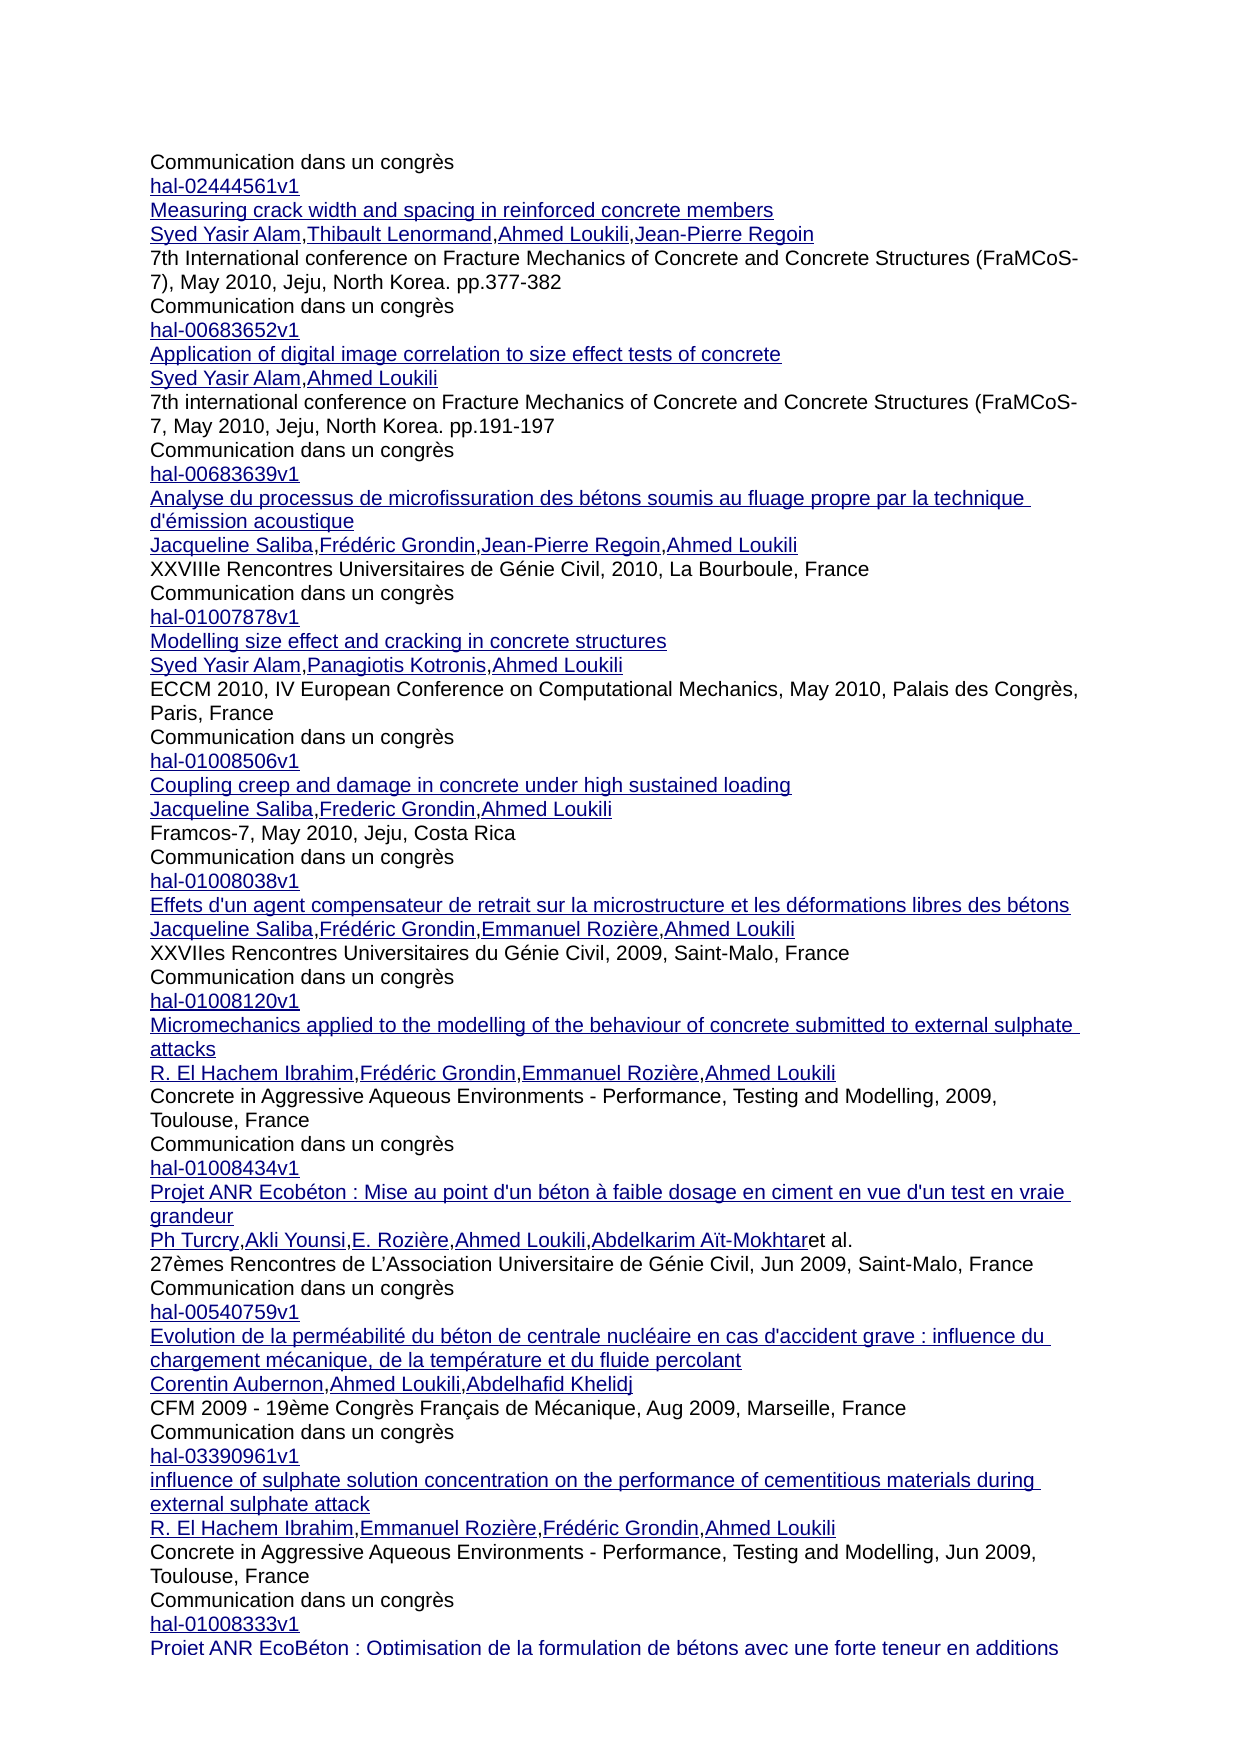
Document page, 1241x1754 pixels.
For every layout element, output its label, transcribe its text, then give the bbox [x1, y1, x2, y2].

table_cell Coupling creep and damage in concrete under high sustained loading Jacqueline Saliba,Frederic Grondin,Ahmed Loukili Framcos-7, May 2010, Jeju, Costa Rica Communication dans un congrès hal-01008038v1 [150, 773, 1090, 893]
table_cell Analyse du processus de microfissuration des bétons soumis au fluage propre par la technique d'émission acoustique Jacqueline Saliba,Frédéric Grondin,Jean-Pierre Regoin,Ahmed Loukili XXVIIIe Rencontres Universitaires de Génie Civil, 2010, La Bourboule, France Communication dans un congrès hal-01007878v1 [150, 485, 1090, 629]
table_cell Evolution de la perméabilité du béton de centrale nucléaire en cas d'accident grave : influence du chargement mécanique, de la température et du fluide percolant Corentin Aubernon,Ahmed Loukili,Abdelhafid Khelidj CFM 2009 - 19ème Congrès Français de Mécanique, Aug 2009, Marseille, France Communication dans un congrès hal-03390961v1 [150, 1324, 1090, 1468]
table_cell Projet ANR Ecobéton : Mise au point d'un béton à faible dosage en ciment en vue d'un test en vraie grandeur Ph Turcry,Akli Younsi,E. Rozière,Ahmed Loukili,Abdelkarim Aït-Mokhtaret al. 27èmes Rencontres de L’Association Universitaire de Génie Civil, Jun 2009, Saint-Malo, France Communication dans un congrès hal-00540759v1 [150, 1180, 1090, 1324]
table_cell Modelling size effect and cracking in concrete structures Syed Yasir Alam,Panagiotis Kotronis,Ahmed Loukili ECCM 2010, IV European Conference on Computational Mechanics, May 2010, Palais des Congrès, Paris, France Communication dans un congrès hal-01008506v1 [150, 629, 1090, 773]
table_cell influence of sulphate solution concentration on the performance of cementitious materials during external sulphate attack R. El Hachem Ibrahim,Emmanuel Rozière,Frédéric Grondin,Ahmed Loukili Concrete in Aggressive Aqueous Environments - Performance, Testing and Modelling, Jun 2009, Toulouse, France Communication dans un congrès hal-01008333v1 [150, 1468, 1090, 1635]
table_cell Micromechanics applied to the modelling of the behaviour of concrete submitted to external sulphate attacks R. El Hachem Ibrahim,Frédéric Grondin,Emmanuel Rozière,Ahmed Loukili Concrete in Aggressive Aqueous Environments - Performance, Testing and Modelling, 2009, Toulouse, France Communication dans un congrès hal-01008434v1 [150, 1013, 1090, 1180]
table_cell Effets d'un agent compensateur de retrait sur la microstructure et les déformations libres des bétons Jacqueline Saliba,Frédéric Grondin,Emmanuel Rozière,Ahmed Loukili XXVIIes Rencontres Universitaires du Génie Civil, 2009, Saint-Malo, France Communication dans un congrès hal-01008120v1 [150, 893, 1090, 1012]
table_cell Measuring crack width and spacing in reinforced concrete members Syed Yasir Alam,Thibault Lenormand,Ahmed Loukili,Jean-Pierre Regoin 7th International conference on Fracture Mechanics of Concrete and Concrete Structures (FraMCoS-7), May 2010, Jeju, North Korea. pp.377-382 Communication dans un congrès hal-00683652v1 [150, 198, 1090, 342]
table_cell Communication dans un congrès hal-02444561v1 [150, 150, 1090, 198]
table_cell Application of digital image correlation to size effect tests of concrete Syed Yasir Alam,Ahmed Loukili 7th international conference on Fracture Mechanics of Concrete and Concrete Structures (FraMCoS-7, May 2010, Jeju, North Korea. pp.191-197 Communication dans un congrès hal-00683639v1 [150, 342, 1090, 485]
table_cell Projet ANR EcoBéton : Optimisation de la formulation de bétons avec une forte teneur en additions [150, 1635, 1090, 1655]
